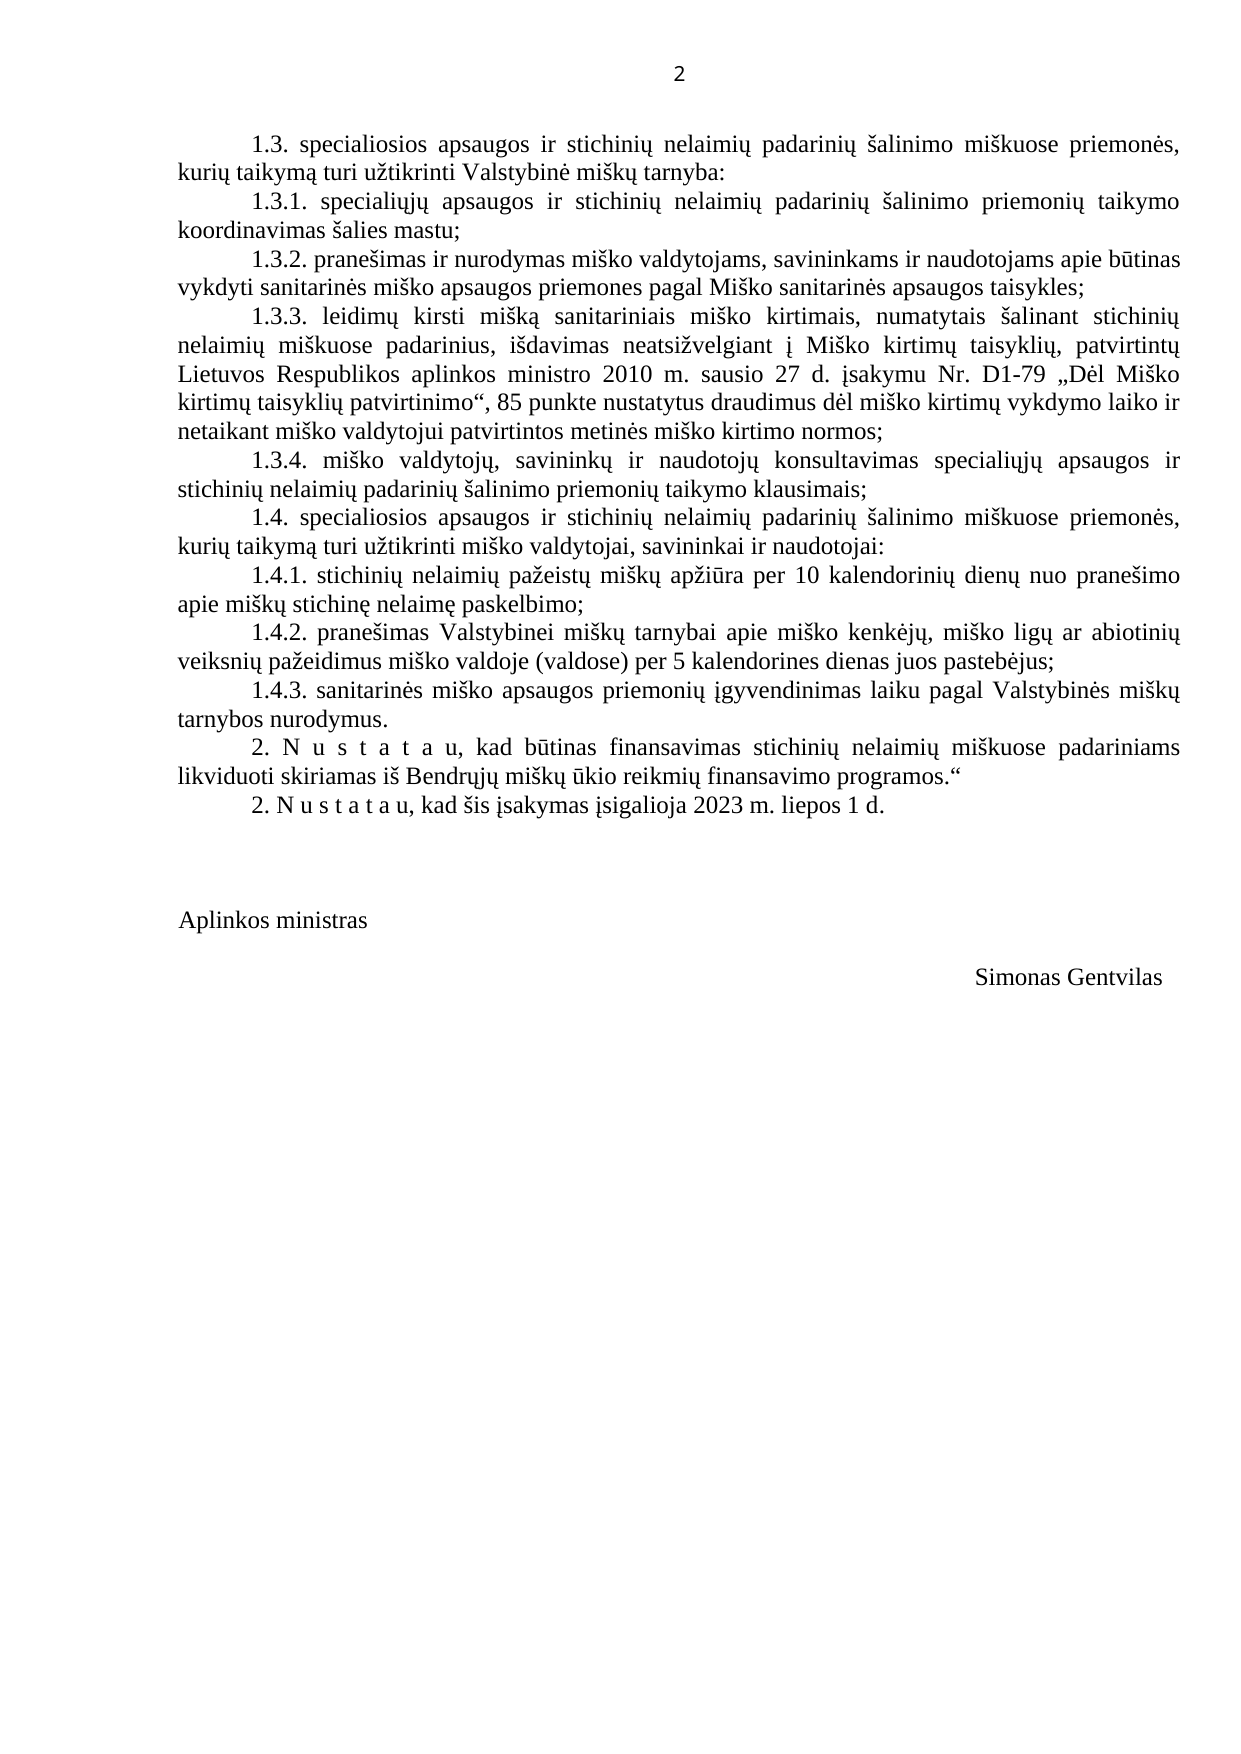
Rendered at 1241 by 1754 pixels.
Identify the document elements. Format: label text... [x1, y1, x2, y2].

text 2. N u s t a t a u, kad šis įsakymas įsigalioja 2023 m. liepos 1 d. [177, 790, 1181, 819]
text 1.3.3. leidimų kirsti mišką sanitariniais miško kirtimais, numatytais šalinant stichinių nelaimių miškuose padarinius, išdavimas neatsižvelgiant į Miško kirtimų taisyklių, patvirtintų Lietuvos Respublikos aplinkos ministro 2010 m. sausio 27 d. įsakymu Nr. D1-79 „Dėl Miško kirtimų taisyklių patvirtinimo“, 85 punkte nustatytus draudimus dėl miško kirtimų vykdymo laiko ir netaikant miško valdytojui patvirtintos metinės miško kirtimo normos; [177, 301, 1181, 445]
text 1.3.2. pranešimas ir nurodymas miško valdytojams, savininkams ir naudotojams apie būtinas vykdyti sanitarinės miško apsaugos priemones pagal Miško sanitarinės apsaugos taisykles; [177, 244, 1181, 301]
text 1.3.4. miško valdytojų, savininkų ir naudotojų konsultavimas specialiųjų apsaugos ir stichinių nelaimių padarinių šalinimo priemonių taikymo klausimais; [177, 445, 1181, 502]
text 1.4.2. pranešimas Valstybinei miškų tarnybai apie miško kenkėjų, miško ligų ar abiotinių veiksnių pažeidimus miško valdoje (valdose) per 5 kalendorines dienas juos pastebėjus; [177, 617, 1181, 675]
text 1.4. specialiosios apsaugos ir stichinių nelaimių padarinių šalinimo miškuose priemonės, kurių taikymą turi užtikrinti miško valdytojai, savininkai ir naudotojai: [177, 502, 1181, 560]
text 1.4.1. stichinių nelaimių pažeistų miškų apžiūra per 10 kalendorinių dienų nuo pranešimo apie miškų stichinę nelaimę paskelbimo; [177, 560, 1181, 617]
text 2. N u s t a t a u, kad būtinas finansavimas stichinių nelaimių miškuose padariniams likviduoti skiriamas iš Bendrųjų miškų ūkio reikmių finansavimo programos.“ [177, 732, 1181, 790]
text 1.4.3. sanitarinės miško apsaugos priemonių įgyvendinimas laiku pagal Valstybinės miškų tarnybos nurodymus. [177, 675, 1181, 732]
text 1.3.1. specialiųjų apsaugos ir stichinių nelaimių padarinių šalinimo priemonių taikymo koordinavimas šalies mastu; [177, 186, 1181, 244]
text 1.3. specialiosios apsaugos ir stichinių nelaimių padarinių šalinimo miškuose priemonės, kurių taikymą turi užtikrinti Valstybinė miškų tarnyba: [177, 129, 1181, 186]
text Aplinkos ministras Simonas Gentvilas [178, 905, 1177, 991]
